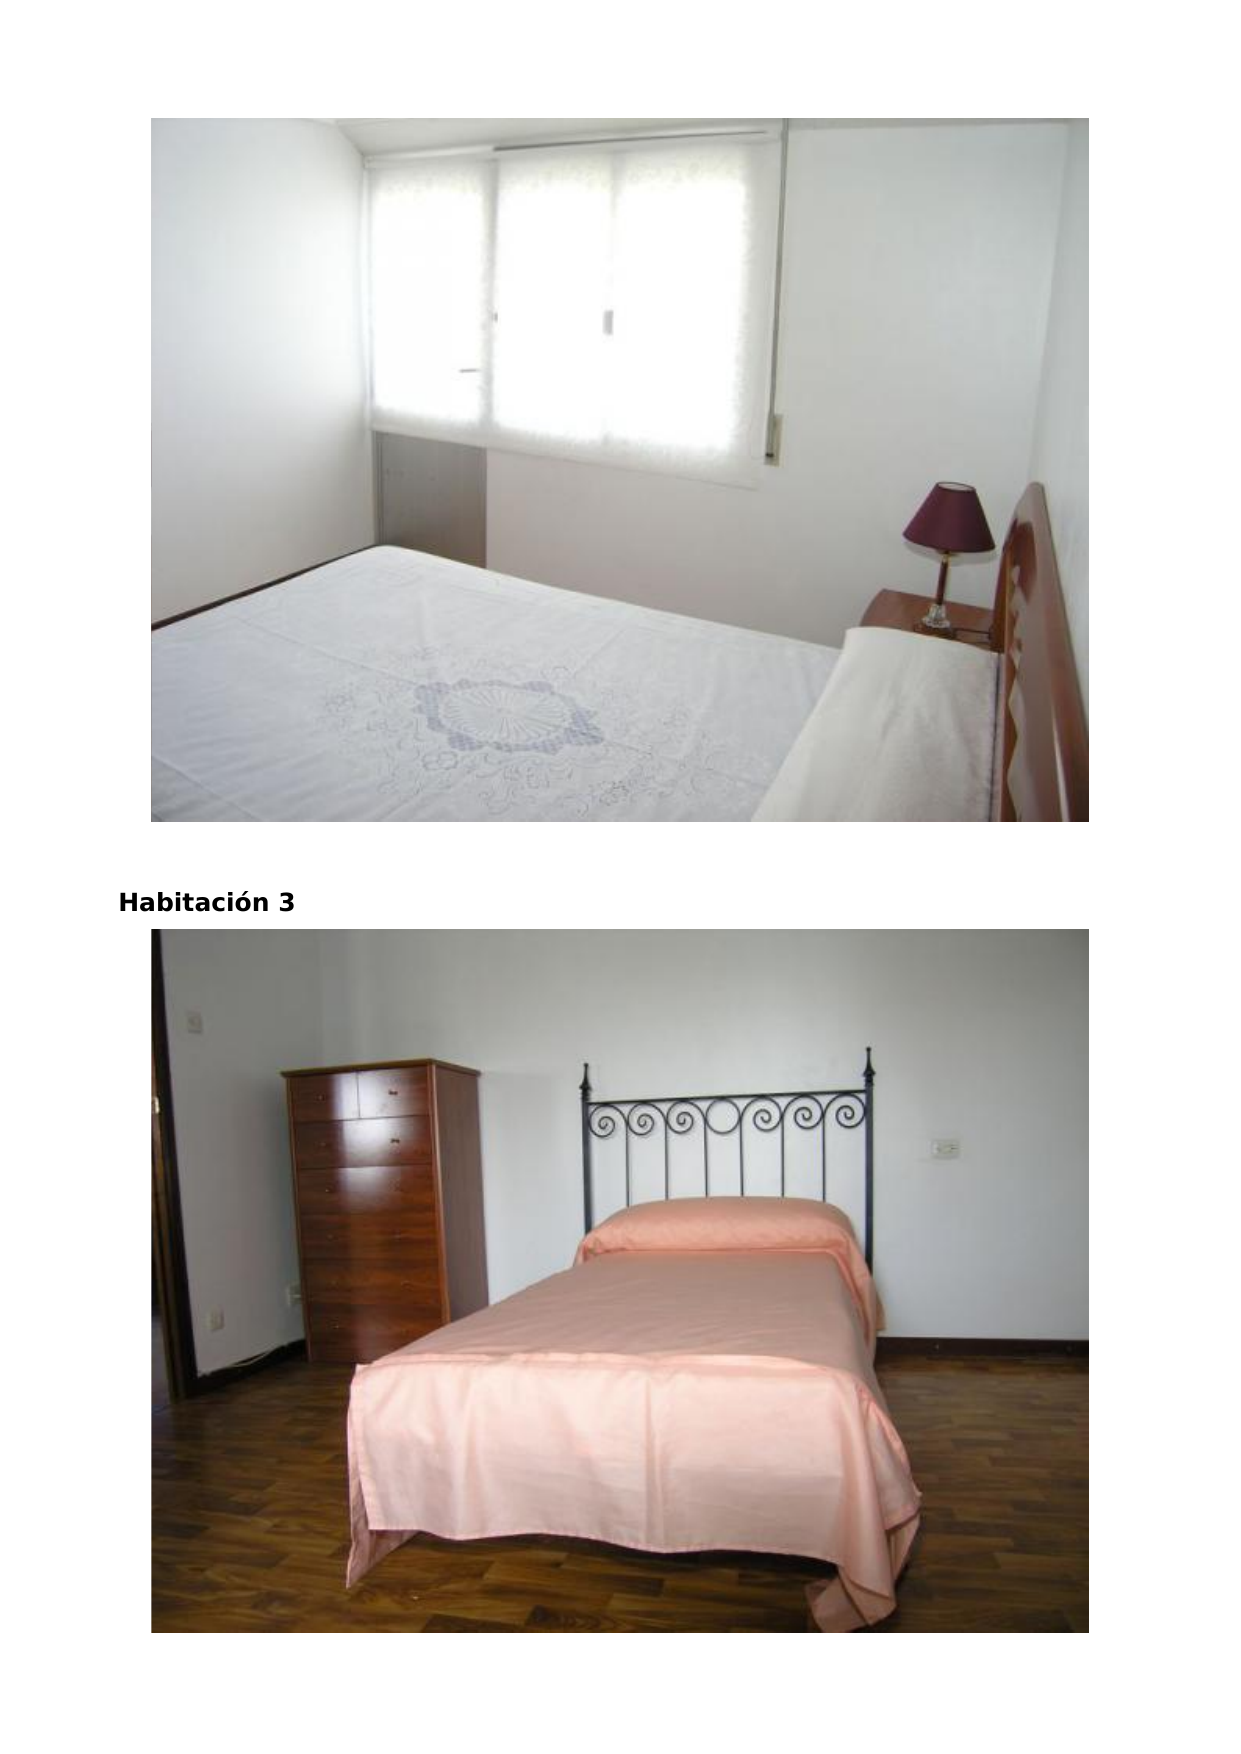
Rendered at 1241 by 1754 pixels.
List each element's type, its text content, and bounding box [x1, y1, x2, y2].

subtitle Habitación 3 [118, 888, 1122, 917]
picture [151, 929, 1089, 1633]
picture [151, 118, 1089, 822]
